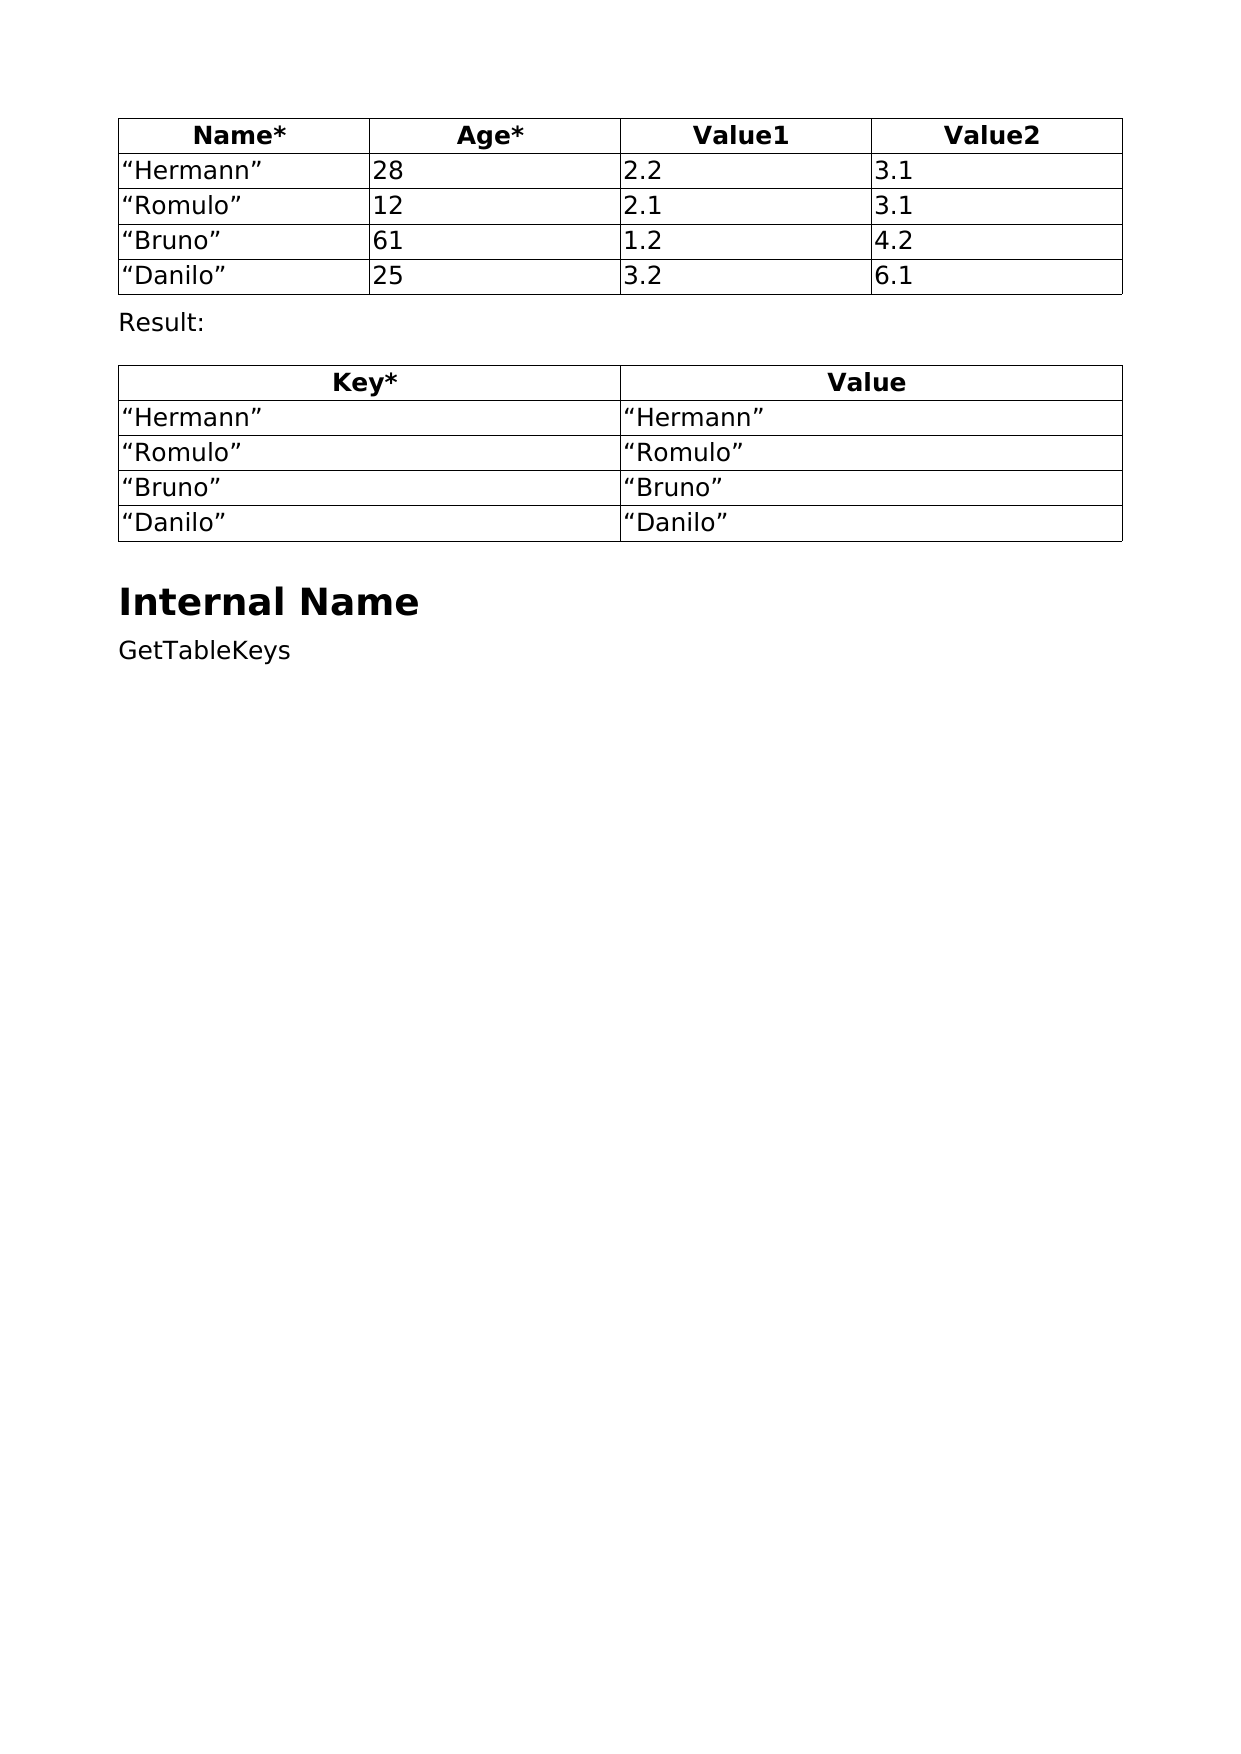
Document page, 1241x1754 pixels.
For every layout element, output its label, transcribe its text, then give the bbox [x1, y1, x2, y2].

table_cell “Hermann” [119, 401, 620, 435]
table_cell “Danilo” [119, 506, 620, 541]
table_cell “Romulo” [119, 189, 369, 223]
table_header Age* [370, 119, 620, 153]
table_cell 3.2 [621, 260, 871, 294]
table_cell “Danilo” [119, 260, 369, 294]
table_header Value1 [621, 119, 871, 153]
table_cell “Bruno” [119, 471, 620, 505]
table_header Value2 [872, 119, 1122, 153]
table_cell “Bruno” [119, 225, 369, 258]
table_header Key* [119, 366, 620, 400]
table_header Value [621, 366, 1122, 400]
table_header Name* [119, 119, 369, 153]
table_cell 28 [370, 154, 620, 188]
table_cell “Bruno” [621, 471, 1122, 505]
text GetTableKeys [118, 637, 1122, 666]
table_cell 3.1 [872, 189, 1122, 223]
table_cell 12 [370, 189, 620, 223]
table_cell 25 [370, 260, 620, 294]
table_cell 2.1 [621, 189, 871, 223]
table_cell 61 [370, 225, 620, 258]
subtitle Internal Name [118, 580, 1122, 624]
table_cell “Romulo” [119, 436, 620, 470]
table_cell “Romulo” [621, 436, 1122, 470]
table_cell 1.2 [621, 225, 871, 258]
text Result: [118, 308, 1122, 338]
table_cell 2.2 [621, 154, 871, 188]
table_cell 4.2 [872, 225, 1122, 258]
table_cell 6.1 [872, 260, 1122, 294]
table_cell “Danilo” [621, 506, 1122, 541]
table_cell 3.1 [872, 154, 1122, 188]
table_cell “Hermann” [621, 401, 1122, 435]
table_cell “Hermann” [119, 154, 369, 188]
